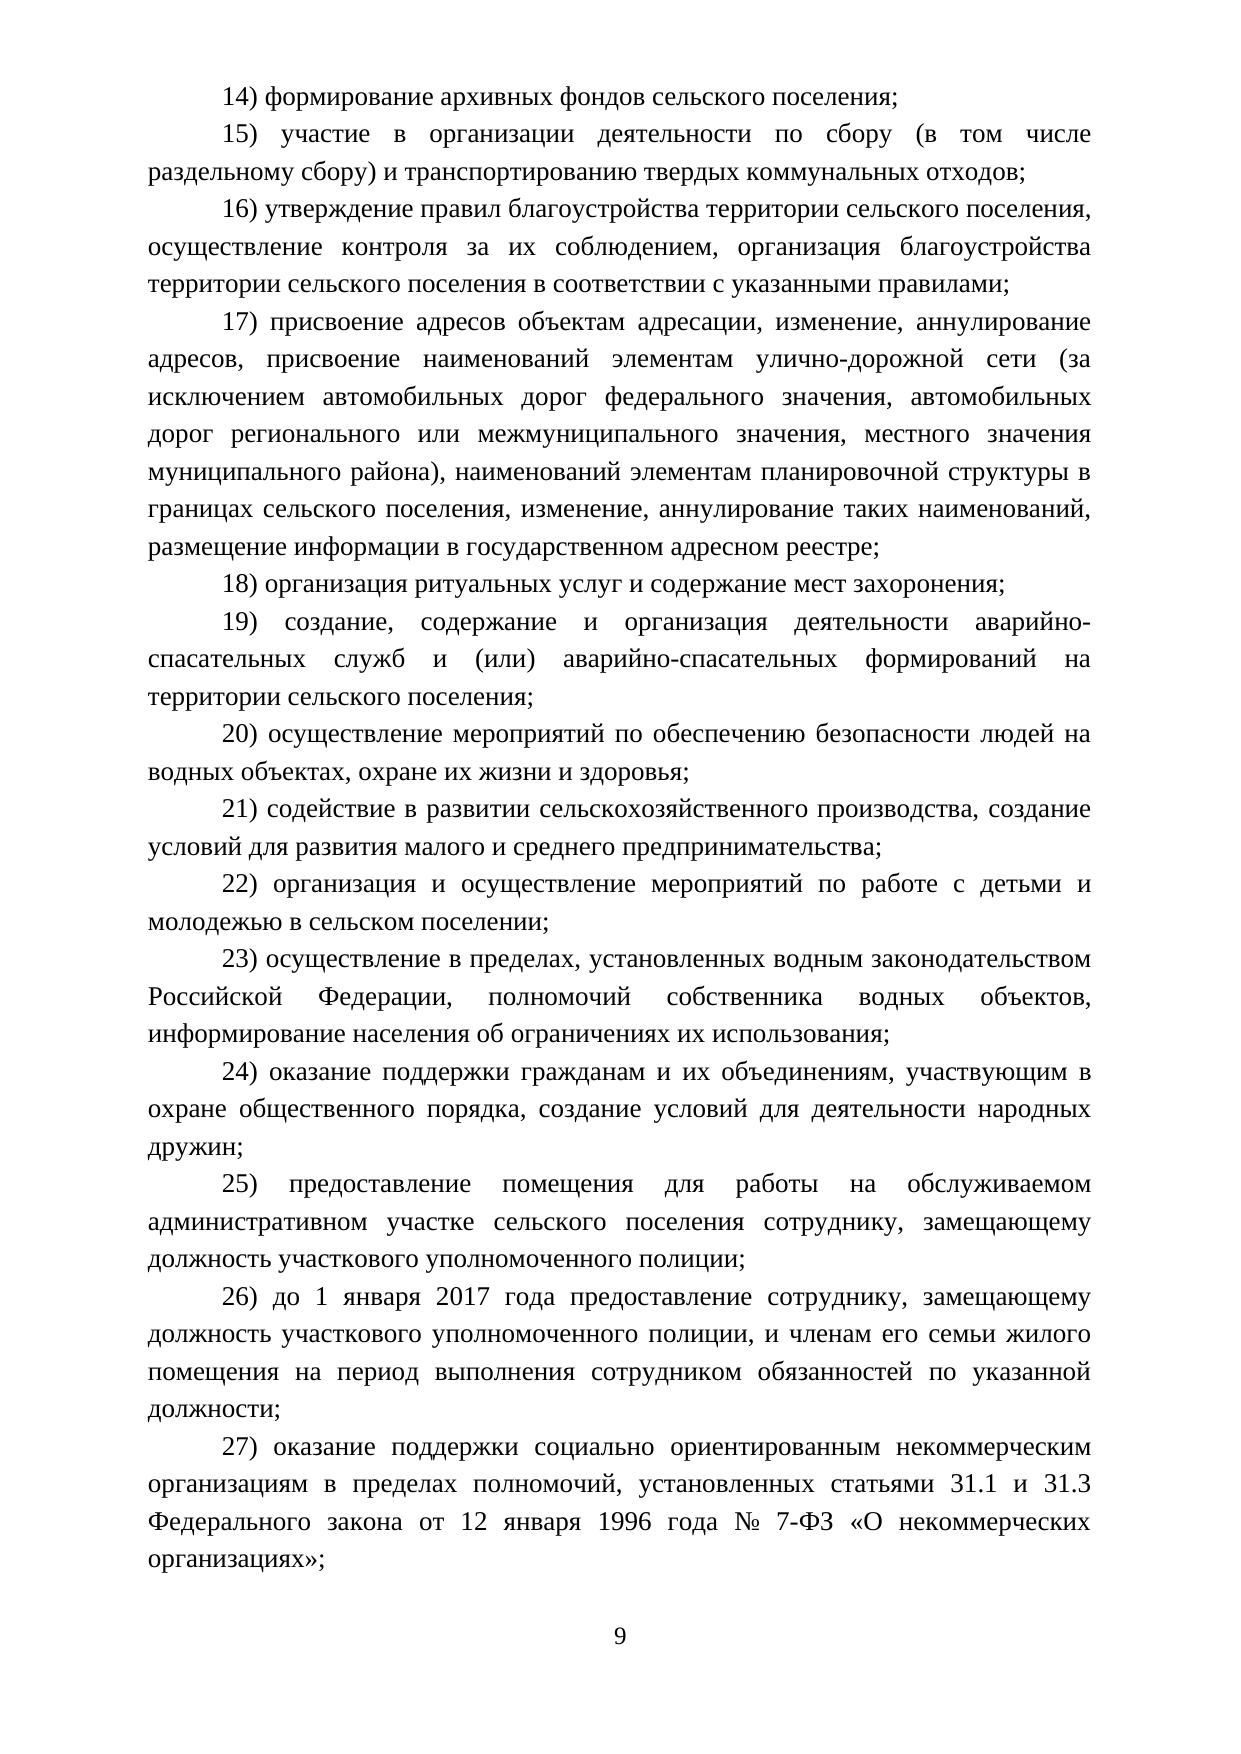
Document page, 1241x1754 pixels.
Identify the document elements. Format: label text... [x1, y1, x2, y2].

text 14) формирование архивных фондов сельского поселения; [148, 75, 1092, 112]
text 15) участие в организации деятельности по сбору (в том числе раздельному сбору) и транспортированию твердых коммунальных отходов; [148, 112, 1092, 187]
text 19) создание, содержание и организация деятельности аварийно-спасательных служб и (или) аварийно-спасательных формирований на территории сельского поселения; [148, 600, 1092, 712]
text 25) предоставление помещения для работы на обслуживаемом административном участке сельского поселения сотруднику, замещающему должность участкового уполномоченного полиции; [148, 1162, 1092, 1275]
text 24) оказание поддержки гражданам и их объединениям, участвующим в охране общественного порядка, создание условий для деятельности народных дружин; [148, 1050, 1092, 1162]
text 26) до 1 января 2017 года предоставление сотруднику, замещающему должность участкового уполномоченного полиции, и членам его семьи жилого помещения на период выполнения сотрудником обязанностей по указанной должности; [148, 1275, 1092, 1425]
text 22) организация и осуществление мероприятий по работе с детьми и молодежью в сельском поселении; [148, 862, 1092, 937]
text 20) осуществление мероприятий по обеспечению безопасности людей на водных объектах, охране их жизни и здоровья; [148, 712, 1092, 787]
text 27) оказание поддержки социально ориентированным некоммерческим организациям в пределах полномочий, установленных статьями 31.1 и 31.3 Федерального закона от 12 января 1996 года № 7-ФЗ «О некоммерческих организациях»; [148, 1425, 1092, 1575]
text 16) утверждение правил благоустройства территории сельского поселения, осуществление контроля за их соблюдением, организация благоустройства территории сельского поселения в соответствии с указанными правилами; [148, 187, 1092, 300]
text 17) присвоение адресов объектам адресации, изменение, аннулирование адресов, присвоение наименований элементам улично-дорожной сети (за исключением автомобильных дорог федерального значения, автомобильных дорог регионального или межмуниципального значения, местного значения муниципального района), наименований элементам планировочной структуры в границах сельского поселения, изменение, аннулирование таких наименований, размещение информации в государственном адресном реестре; [148, 300, 1092, 562]
text 21) содействие в развитии сельскохозяйственного производства, создание условий для развития малого и среднего предпринимательства; [148, 787, 1092, 862]
text 23) осуществление в пределах, установленных водным законодательством Российской Федерации, полномочий собственника водных объектов, информирование населения об ограничениях их использования; [148, 937, 1092, 1050]
text 18) организация ритуальных услуг и содержание мест захоронения; [148, 562, 1092, 600]
